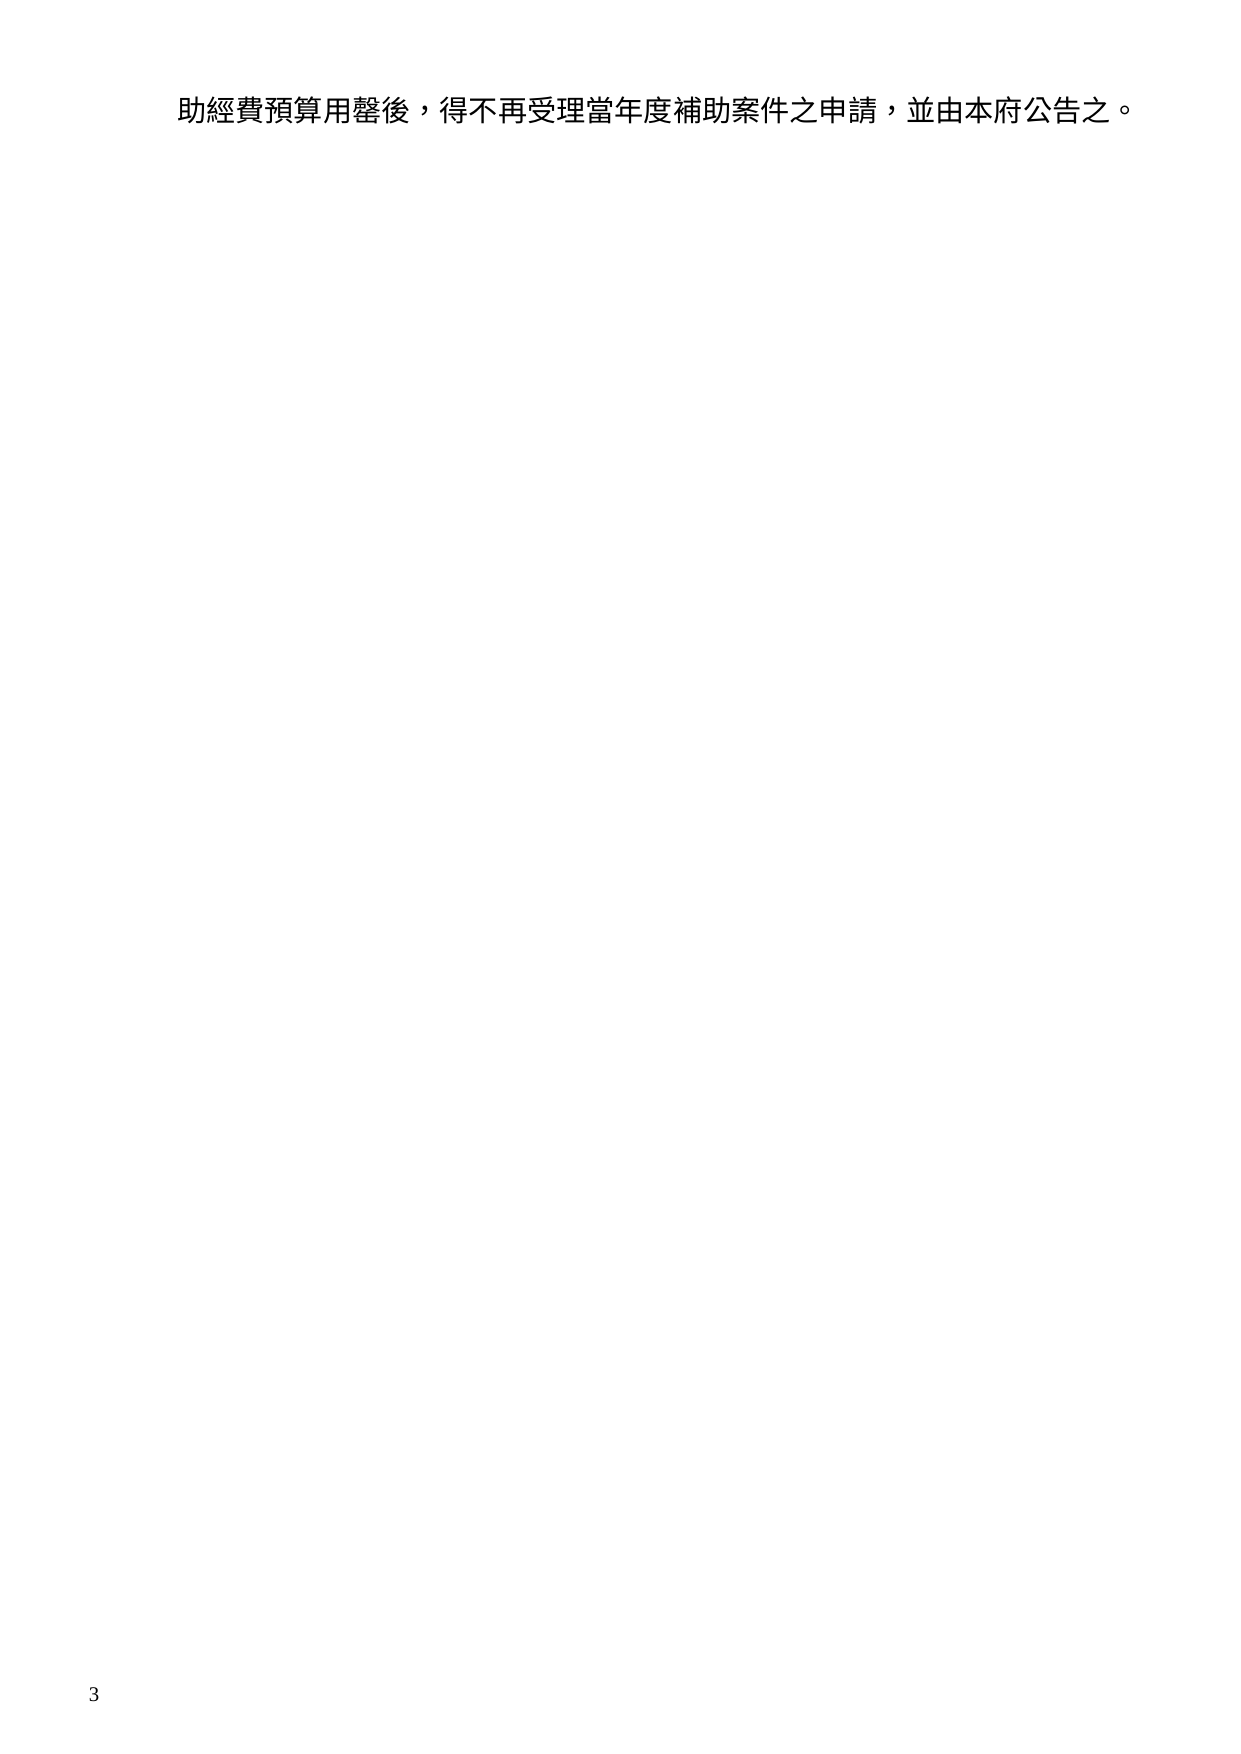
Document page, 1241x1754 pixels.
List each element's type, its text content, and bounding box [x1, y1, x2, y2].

text 助經費預算用罄後，得不再受理當年度補助案件之申請，並由本府公告之。 [89, 89, 1169, 129]
